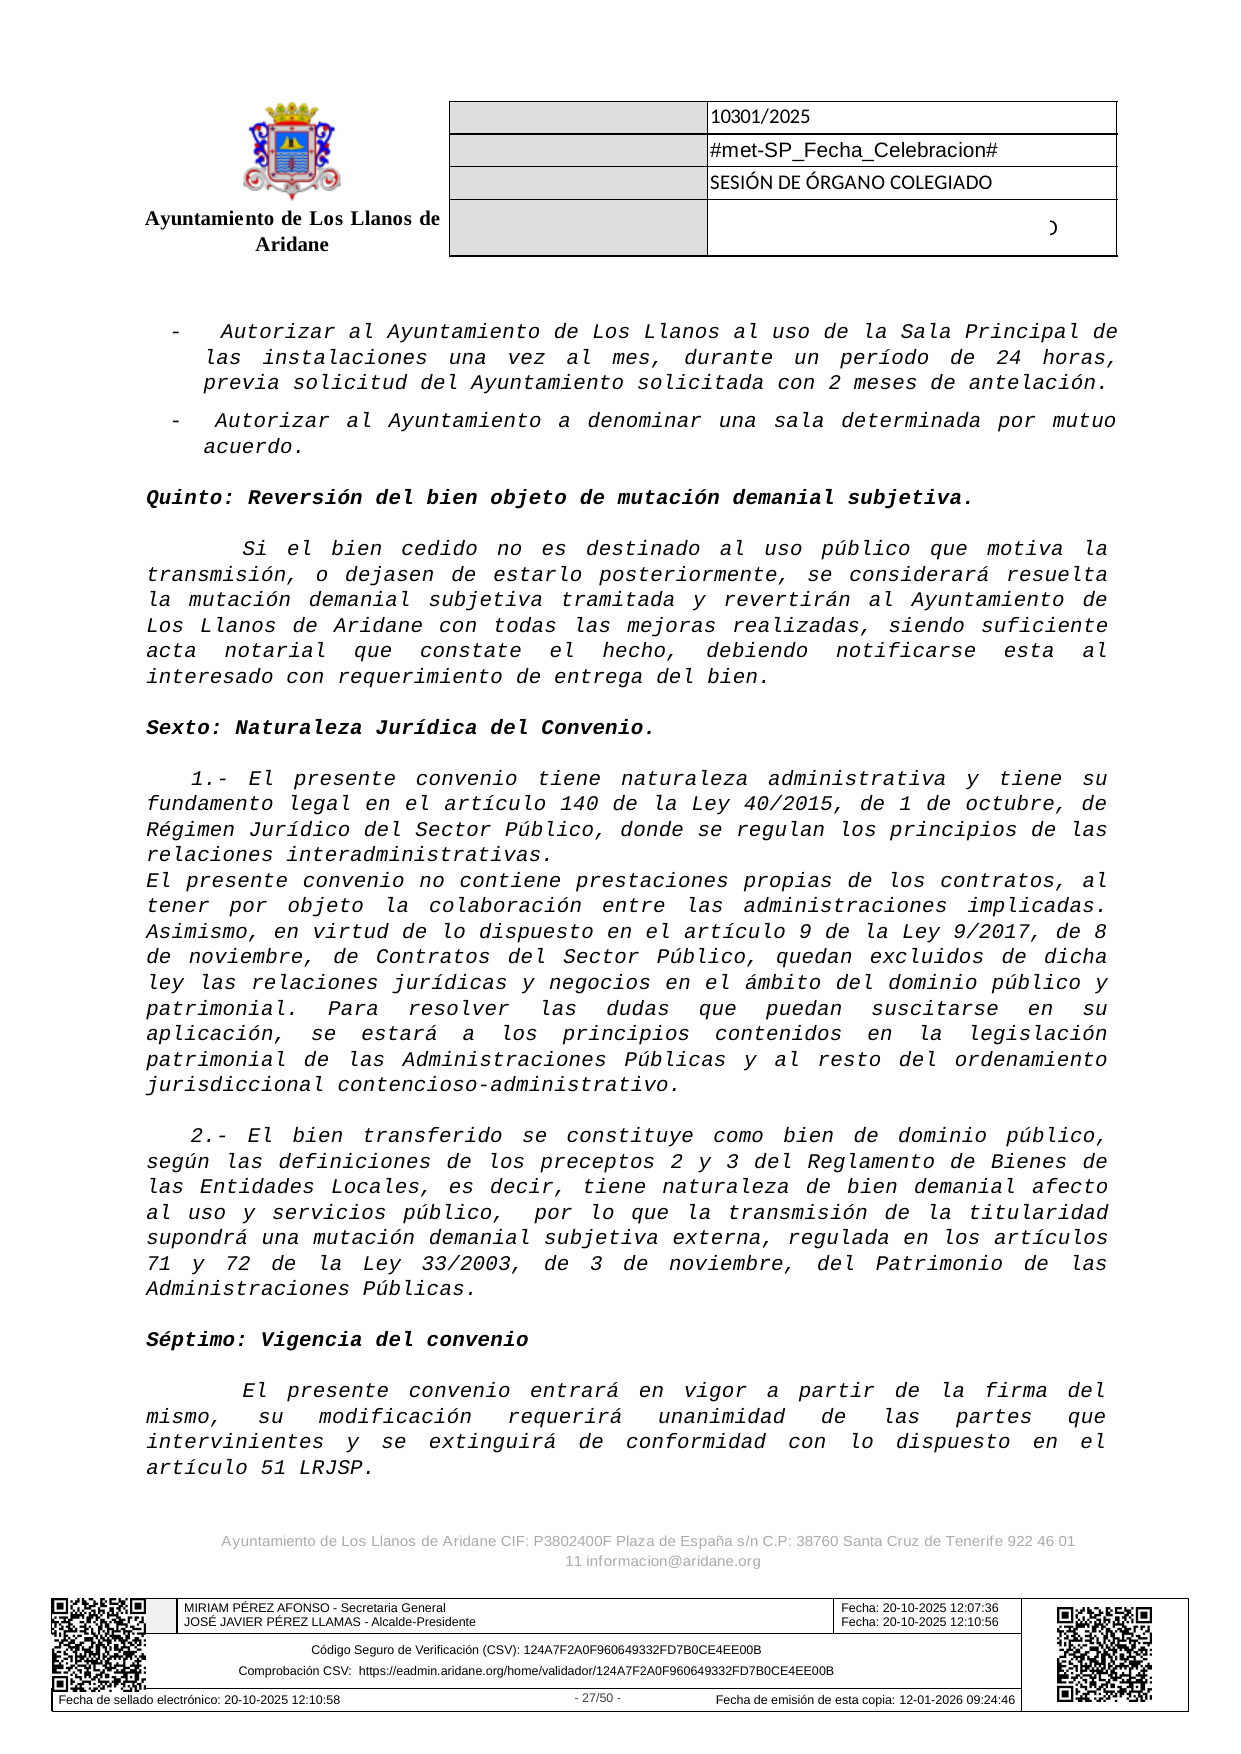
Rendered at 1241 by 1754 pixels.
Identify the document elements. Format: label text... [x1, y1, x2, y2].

text Si el bien cedido no es destinado al uso público que motiva la transmisión, o dejasen de estarlo posteriormente, se considerará resuelta la mutación demanial subjetiva tramitada y revertirán al Ayuntamiento de Los Llanos de Aridane con todas las mejoras realizadas, siendo suficiente acta notarial que constate el hecho, debiendo notificarse esta al interesado con requerimiento de entrega del bien. [146, 538, 1108, 689]
text - Autorizar al Ayuntamiento a denominar una sala determinada por mutuo acuerdo. [169, 411, 1129, 460]
text 10301/2025 [710, 104, 1116, 129]
text Firmado por: MIRIAM PÉREZ AFONSO - Secretaria General JOSÉ JAVIER PÉREZ LLAMAS - Alcalde-Presidente [178, 1601, 481, 1629]
text 1.- El presente convenio tiene naturaleza administrativa y tiene su fundamento legal en el artículo 140 de la Ley 40/2015, de 1 de octubre, de Régimen Jurídico del Sector Público, donde se regulan los principios de las relaciones interadministrativas. [146, 768, 1108, 868]
text #met-SP_Fecha_Celebracion# [710, 138, 1001, 166]
text [1117, 104, 1154, 129]
text SESIÓN DE ÓRGANO COLEGIADO [1117, 216, 1154, 240]
text 2.- El bien transferido se constituye como bien de dominio público, según las definiciones de los preceptos 2 y 3 del Reglamento de Bienes de las Entidades Locales, es decir, tiene naturaleza de bien demanial afecto al uso y servicios público, por lo que la transmisión de la titularidad supondrá una mutación demanial subjetiva externa, regulada en los artículos 71 y 72 de la Ley 33/2003, de 3 de noviembre, del Patrimonio de las Administraciones Públicas. [146, 1125, 1108, 1302]
text - Autorizar al Ayuntamiento de Los Llanos al uso de la Sala Principal de las instalaciones una vez al mes, durante un período de 24 horas, previa solicitud del Ayuntamiento solicitada con 2 meses de antelación. [169, 321, 1119, 396]
text Sexto: Naturaleza Jurídica del Convenio. [146, 717, 1154, 740]
picture [242, 102, 342, 201]
picture [52, 1598, 146, 1692]
text Ayuntamiento de Los Llanos de Aridane CIF: P3802400F Plaza de España s/n C.P: 38760 Santa Cruz de Tenerife 922 46 01 11 informacion@aridane.org [221, 1533, 1086, 1569]
text Código Seguro de Verificación (CSV): 124A7F2A0F960649332FD7B0CE4EE00B [311, 1643, 765, 1657]
text Séptimo: Vigencia del convenio [146, 1329, 1154, 1353]
text Comprobación CSV: https://eadmin.aridane.org/home/validador/124A7F2A0F960649332FD7B0CE4EE00B [238, 1663, 1021, 1678]
text El presente convenio entrará en vigor a partir de la firma del mismo, su modificación requerirá unanimidad de las partes que intervinientes y se extinguirá de conformidad con lo dispuesto en el artículo 51 LRJSP. [146, 1380, 1118, 1481]
text Ayuntamiento de Los Llanos de Aridane [144, 206, 442, 256]
text SESIÓN DE ÓRGANO COLEGIADO [710, 167, 1001, 195]
text Quinto: Reversión del bien objeto de mutación demanial subjetiva. [146, 487, 1154, 511]
text El presente convenio no contiene prestaciones propias de los contratos, al tener por objeto la colaboración entre las administraciones implicadas. Asimismo, en virtud de lo dispuesto en el artículo 9 de la Ley 9/2017, de 8 de noviembre, de Contratos del Sector Público, quedan excluidos de dicha ley las relaciones jurídicas y negocios en el ámbito del dominio público y patrimonial. Para resolver las dudas que puedan suscitarse en su aplicación, se estará a los principios contenidos en la legislación patrimonial de las Administraciones Públicas y al resto del ordenamiento jurisdiccional contencioso-administrativo. [146, 870, 1108, 1098]
text Fecha de sellado electrónico: 20-10-2025 12:10:58 - 27/50 - Fecha de emisión de esta copia: 12-01-2026 09:24:46 [58, 1691, 1021, 1707]
picture [1057, 1607, 1152, 1702]
text Fecha: 20-10-2025 12:07:36 Fecha: 20-10-2025 12:10:56 [837, 1601, 998, 1629]
text SESIÓN DE ÓRGANO COLEGIADO [1050, 216, 1116, 240]
